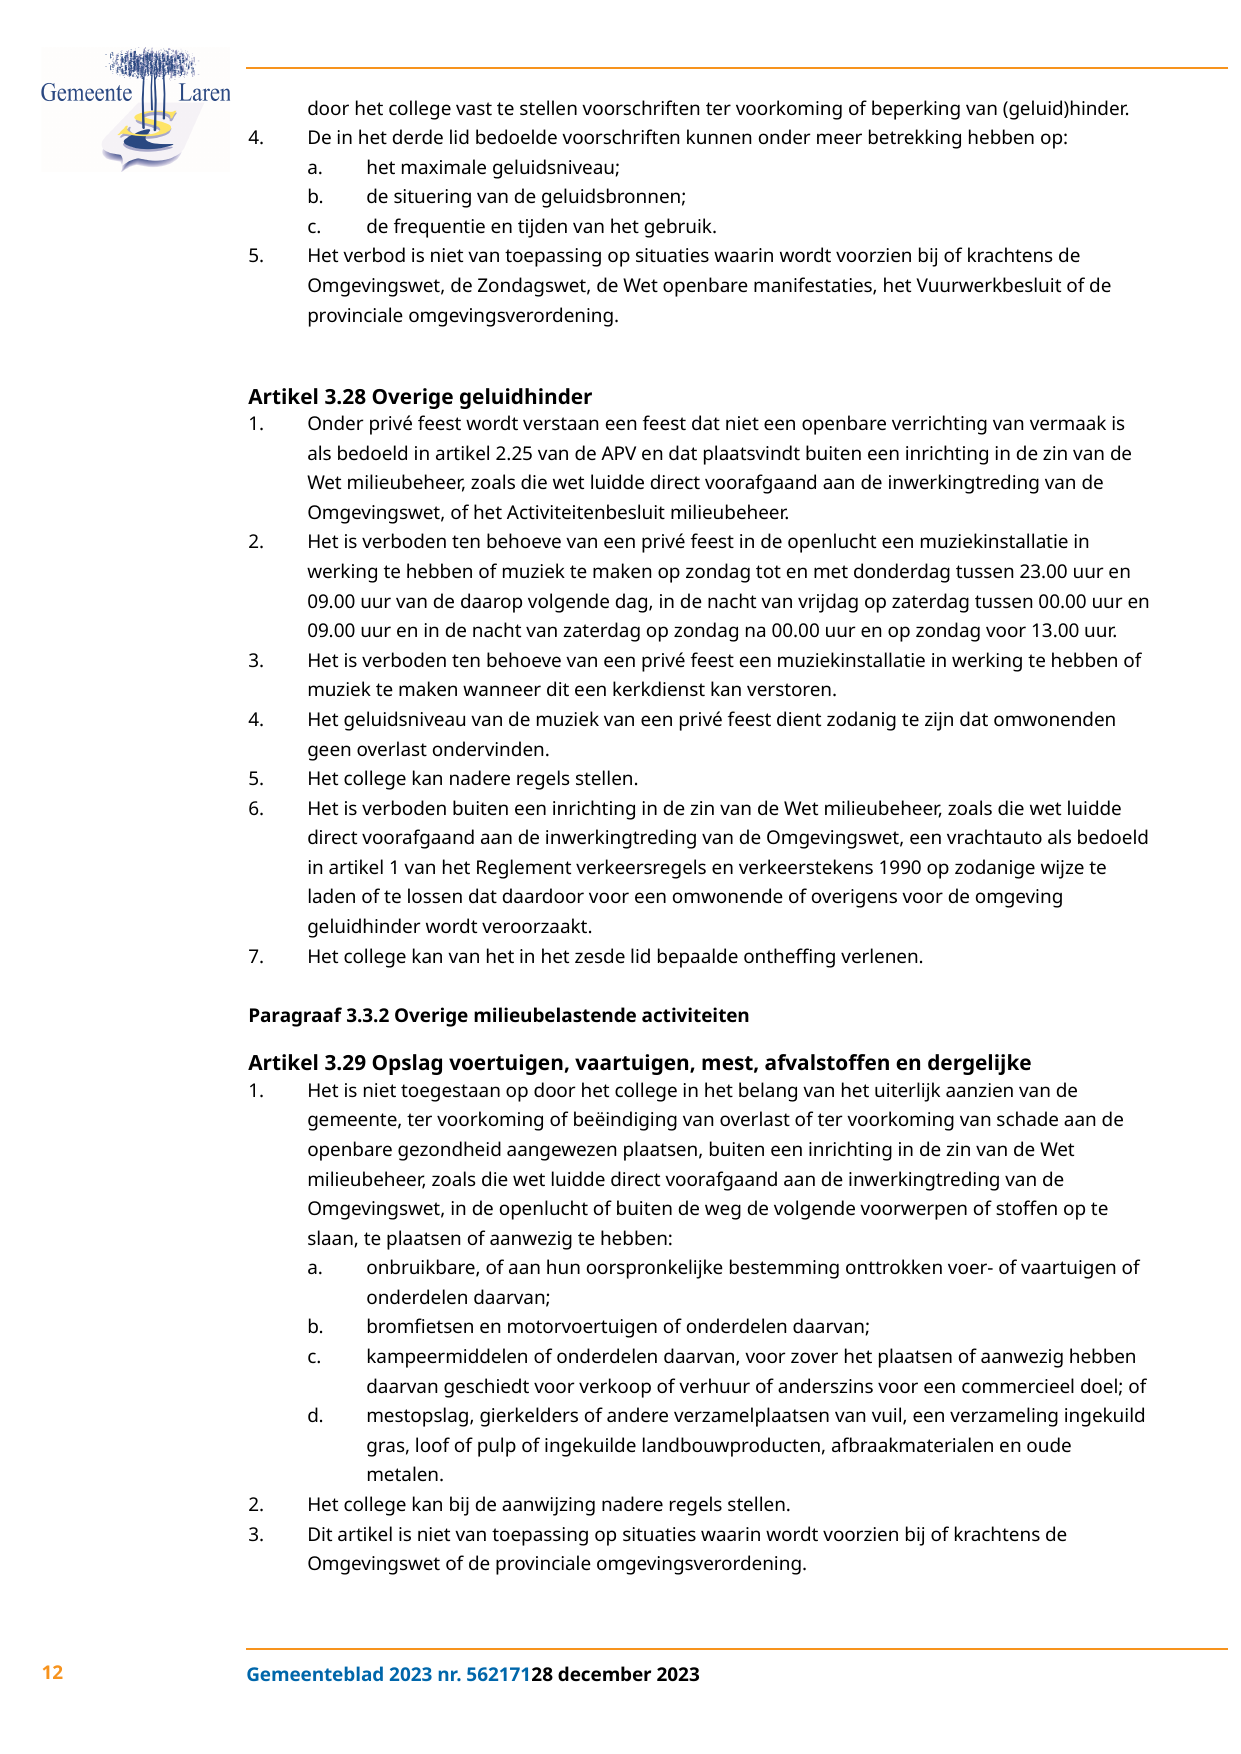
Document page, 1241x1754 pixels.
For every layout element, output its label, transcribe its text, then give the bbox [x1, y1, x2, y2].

list Het college kan nadere regels stellen. [248, 765, 1152, 791]
text Artikel 3.28 Overige geluidhinder [248, 382, 1152, 410]
list Het verbod is niet van toepassing op situaties waarin wordt voorzien bij of krachtens de Omgevingswet, de Zondagswet, de Wet openbare manifestaties, het Vuurwerkbesluit of de provinciale omgevingsverordening. [248, 243, 1152, 328]
list Onder privé feest wordt verstaan een feest dat niet een openbare verrichting van vermaak is als bedoeld in artikel 2.25 van de APV en dat plaatsvindt buiten een inrichting in de zin van de Wet milieubeheer, zoals die wet luidde direct voorafgaand aan de inwerkingtreding van de Omgevingswet, of het Activiteitenbesluit milieubeheer. [248, 410, 1152, 525]
list De in het derde lid bedoelde voorschriften kunnen onder meer betrekking hebben op: [248, 124, 1152, 150]
list Het college kan van het in het zesde lid bepaalde ontheffing verlenen. [248, 943, 1152, 968]
list Het college kan bij de aanwijzing nadere regels stellen. [248, 1491, 1152, 1517]
text Artikel 3.29 Opslag voertuigen, vaartuigen, mest, afvalstoffen en dergelijke [248, 1048, 1152, 1077]
list de situering van de geluidsbronnen; [307, 183, 1152, 209]
list kampeermiddelen of onderdelen daarvan, voor zover het plaatsen of aanwezig hebben daarvan geschiedt voor verkoop of verhuur of anderszins voor een commercieel doel; of [307, 1343, 1152, 1398]
list door het college vast te stellen voorschriften ter voorkoming of beperking van (geluid)hinder. [248, 95, 1152, 121]
picture [41, 47, 231, 172]
list bromfietsen en motorvoertuigen of onderdelen daarvan; [307, 1314, 1152, 1339]
list het maximale geluidsniveau; [307, 154, 1152, 180]
list Het is verboden ten behoeve van een privé feest een muziekinstallatie in werking te hebben of muziek te maken wanneer dit een kerkdienst kan verstoren. [248, 647, 1152, 702]
list Het is niet toegestaan op door het college in het belang van het uiterlijk aanzien van de gemeente, ter voorkoming of beëindiging van overlast of ter voorkoming van schade aan de openbare gezondheid aangewezen plaatsen, buiten een inrichting in de zin van de Wet milieubeheer, zoals die wet luidde direct voorafgaand aan de inwerkingtreding van de Omgevingswet, in de openlucht of buiten de weg de volgende voorwerpen of stoffen op te slaan, te plaatsen of aanwezig te hebben: [248, 1077, 1152, 1251]
list de frequentie en tijden van het gebruik. [307, 213, 1152, 239]
list Het is verboden ten behoeve van een privé feest in de openlucht een muziekinstallatie in werking te hebben of muziek te maken op zondag tot en met donderdag tussen 23.00 uur en 09.00 uur van de daarop volgende dag, in de nacht van vrijdag op zaterdag tussen 00.00 uur en 09.00 uur en in de nacht van zaterdag op zondag na 00.00 uur en op zondag voor 13.00 uur. [248, 529, 1152, 643]
list Dit artikel is niet van toepassing op situaties waarin wordt voorzien bij of krachtens de Omgevingswet of de provinciale omgevingsverordening. [248, 1521, 1152, 1576]
list Het is verboden buiten een inrichting in de zin van de Wet milieubeheer, zoals die wet luidde direct voorafgaand aan de inwerkingtreding van de Omgevingswet, een vrachtauto als bedoeld in artikel 1 van het Reglement verkeersregels en verkeerstekens 1990 op zodanige wijze te laden of te lossen dat daardoor voor een omwonende of overigens voor de omgeving geluidhinder wordt veroorzaakt. [248, 795, 1152, 939]
list mestopslag, gierkelders of andere verzamelplaatsen van vuil, een verzameling ingekuild gras, loof of pulp of ingekuilde landbouwproducten, afbraakmaterialen en oude metalen. [307, 1402, 1152, 1487]
list onbruikbare, of aan hun oorspronkelijke bestemming onttrokken voer- of vaartuigen of onderdelen daarvan; [307, 1254, 1152, 1310]
text Paragraaf 3.3.2 Overige milieubelastende activiteiten [248, 1002, 1152, 1028]
list Het geluidsniveau van de muziek van een privé feest dient zodanig te zijn dat omwonenden geen overlast ondervinden. [248, 706, 1152, 761]
